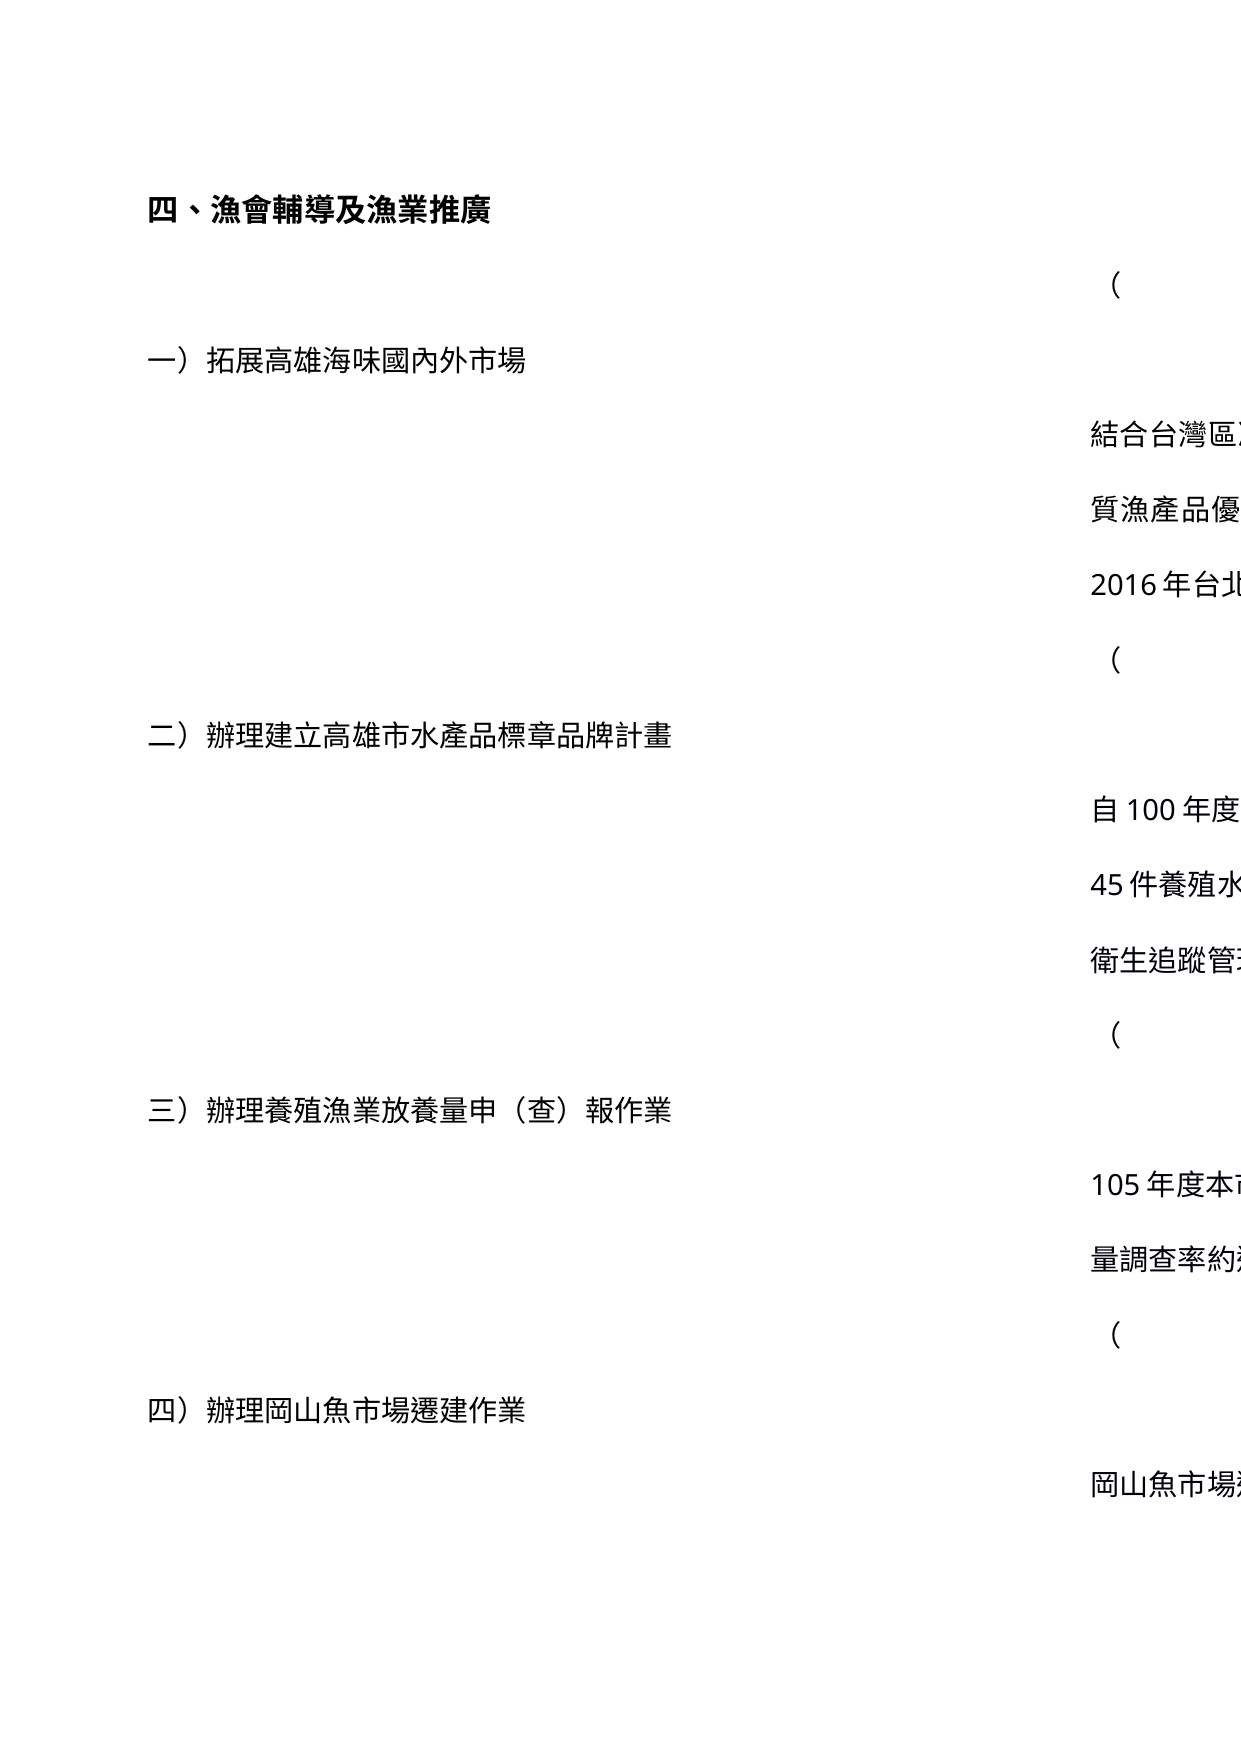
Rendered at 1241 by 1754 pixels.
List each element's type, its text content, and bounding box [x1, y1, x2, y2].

subtitle （三）辦理養殖漁業放養量申（查）報作業 [148, 989, 1092, 1139]
subtitle 105年度本市養殖漁業登記證已核發2,176張，申報戶數1,682戶，取得養殖漁業登記證者之申報率約達77.3％；陸上養殖魚塭口數共計12,586口，放養量調查共計12,159口，放養量調查率約達96.61％。 [1090, 1139, 1240, 1289]
text 結合台灣區冷凍水產工業同業公會參加國際性專業食品（漁產品）展覽會，主打高雄海味品牌，於現場以產品展示及試吃品嚐等型式，推廣高雄5寶及台灣鯛等漁產品，以提高本市優質漁產品優質形象並開拓本市大宗魚貨之國際市場。105年度計參與5場次專業性食品展覽會，分別為：美國波士頓（2016年北美海產品展）、比利時（2016年全球海產品展）、2016年台北國際食品展、2016高雄國際食品展及2016年臺灣國際漁業展。 [1090, 389, 1240, 614]
subtitle （一）拓展高雄海味國內外市場 [148, 239, 1092, 389]
subtitle 四、漁會輔導及漁業推廣 [148, 164, 1092, 239]
subtitle （二）辦理建立高雄市水產品標章品牌計畫 [148, 614, 1092, 764]
subtitle 岡山魚市場遷建作業分為「土地徵收」及「建物興建」2大部分，其中土地徵收已於105年9月12日完成，建物預定於107年中旬完成興建。 [1090, 1439, 1240, 1514]
subtitle （四）辦理岡山魚市場遷建作業 [148, 1289, 1092, 1439]
subtitle 自100年度起推動「建立高雄市水產品證明標章品牌」計畫，105年委託國立成功大學執行「建立高雄市水產品證明標章品牌計畫」，截至105年底通過認證水產養殖業者合計26戶、45件養殖水產品；通過認證水產加工業者11家、34件水產加工品項；另透過計畫執行，同步輔導本案養殖業者取得產銷履歷資格者35件，以期透過雙認證方式引導，進行水產品安全衛生追蹤管理並不定期查核，以提升產業品質。 [1090, 764, 1240, 989]
